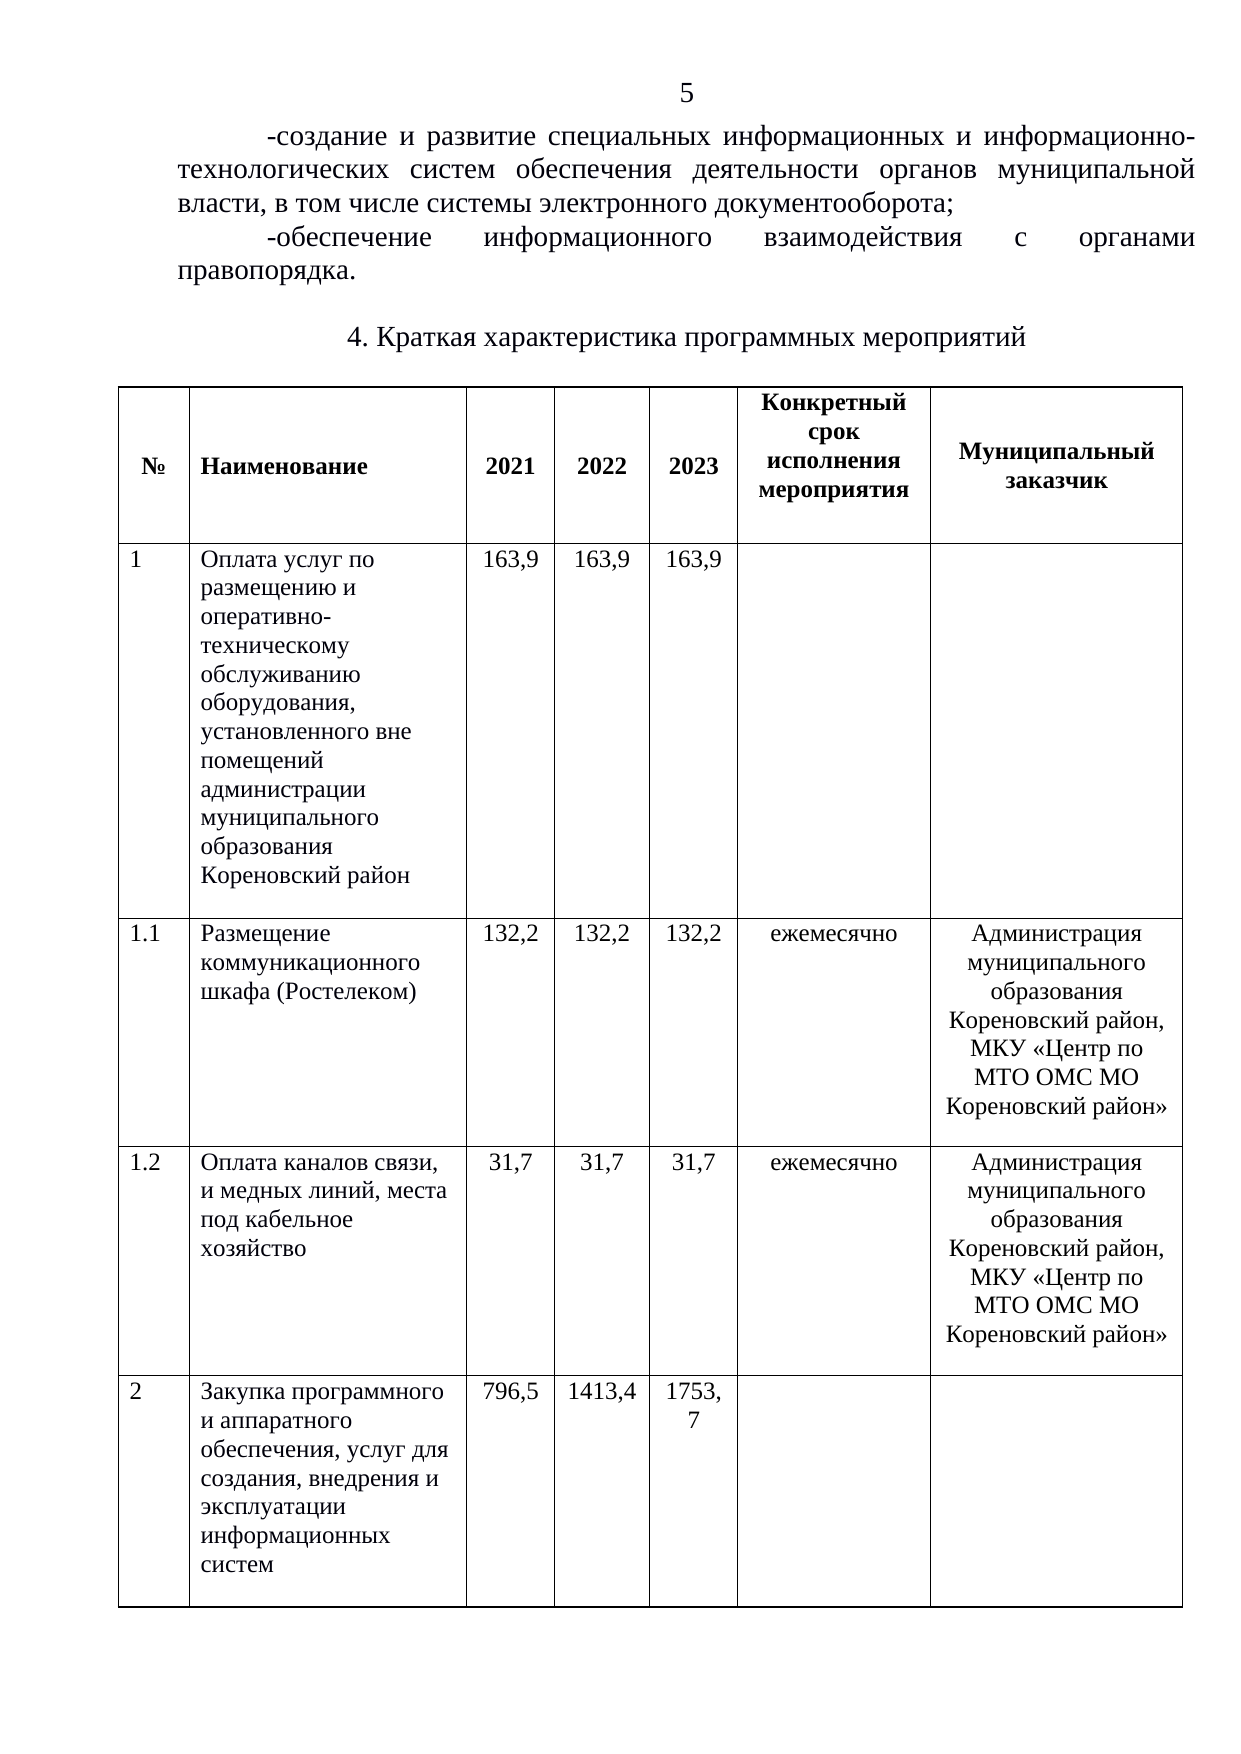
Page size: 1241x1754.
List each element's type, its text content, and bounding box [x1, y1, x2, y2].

table_cell Администрация муниципального образования Кореновский район, МКУ «Центр по МТО ОМС МО Кореновский район» [931, 919, 1182, 1146]
table_cell 1413,4 [555, 1376, 649, 1606]
table_cell Оплата каналов связи, и медных линий, места под кабельное хозяйство [190, 1147, 466, 1375]
table_cell [931, 544, 1182, 917]
table_header 2021 [467, 388, 554, 543]
table_header № [119, 388, 189, 543]
table_cell 1753,7 [650, 1376, 737, 1606]
table_cell Оплата услуг по размещению и оперативно-техническому обслуживанию оборудования, установленного вне помещений администрации муниципального образования Кореновский район [190, 544, 466, 917]
table_cell 1 [119, 544, 189, 917]
table_cell 1.1 [119, 919, 189, 1146]
table_cell [738, 544, 930, 917]
table_cell [738, 1376, 930, 1606]
table_cell 31,7 [650, 1147, 737, 1375]
table_cell [931, 1376, 1182, 1606]
table_cell 2 [119, 1376, 189, 1606]
table_cell 163,9 [555, 544, 649, 917]
table_cell ежемесячно [738, 1147, 930, 1375]
table_cell 31,7 [555, 1147, 649, 1375]
table_cell 132,2 [555, 919, 649, 1146]
table_header Наименование [190, 388, 466, 543]
table_cell 1.2 [119, 1147, 189, 1375]
list Краткая характеристика программных мероприятий [177, 319, 1196, 353]
table_cell Закупка программного и аппаратного обеспечения, услуг для создания, внедрения и эксплуатации информационных систем [190, 1376, 466, 1606]
table_cell 163,9 [650, 544, 737, 917]
table_header 2023 [650, 388, 737, 543]
table_header 2022 [555, 388, 649, 543]
table_cell 163,9 [467, 544, 554, 917]
table_header Муниципальный заказчик [931, 388, 1182, 543]
table_cell 796,5 [467, 1376, 554, 1606]
table_cell ежемесячно [738, 919, 930, 1146]
text -создание и развитие специальных информационных и информационно-технологических систем обеспечения деятельности органов муниципальной власти, в том числе системы электронного документооборота; [177, 118, 1196, 219]
table_cell Размещение коммуникационного шкафа (Ростелеком) [190, 919, 466, 1146]
table_cell 31,7 [467, 1147, 554, 1375]
table_cell 132,2 [650, 919, 737, 1146]
table_header Конкретный срок исполнения мероприятия [738, 388, 930, 543]
table_cell 132,2 [467, 919, 554, 1146]
text -обеспечение информационного взаимодействия с органами правопорядка. [177, 219, 1196, 286]
table_cell Администрация муниципального образования Кореновский район, МКУ «Центр по МТО ОМС МО Кореновский район» [931, 1147, 1182, 1375]
